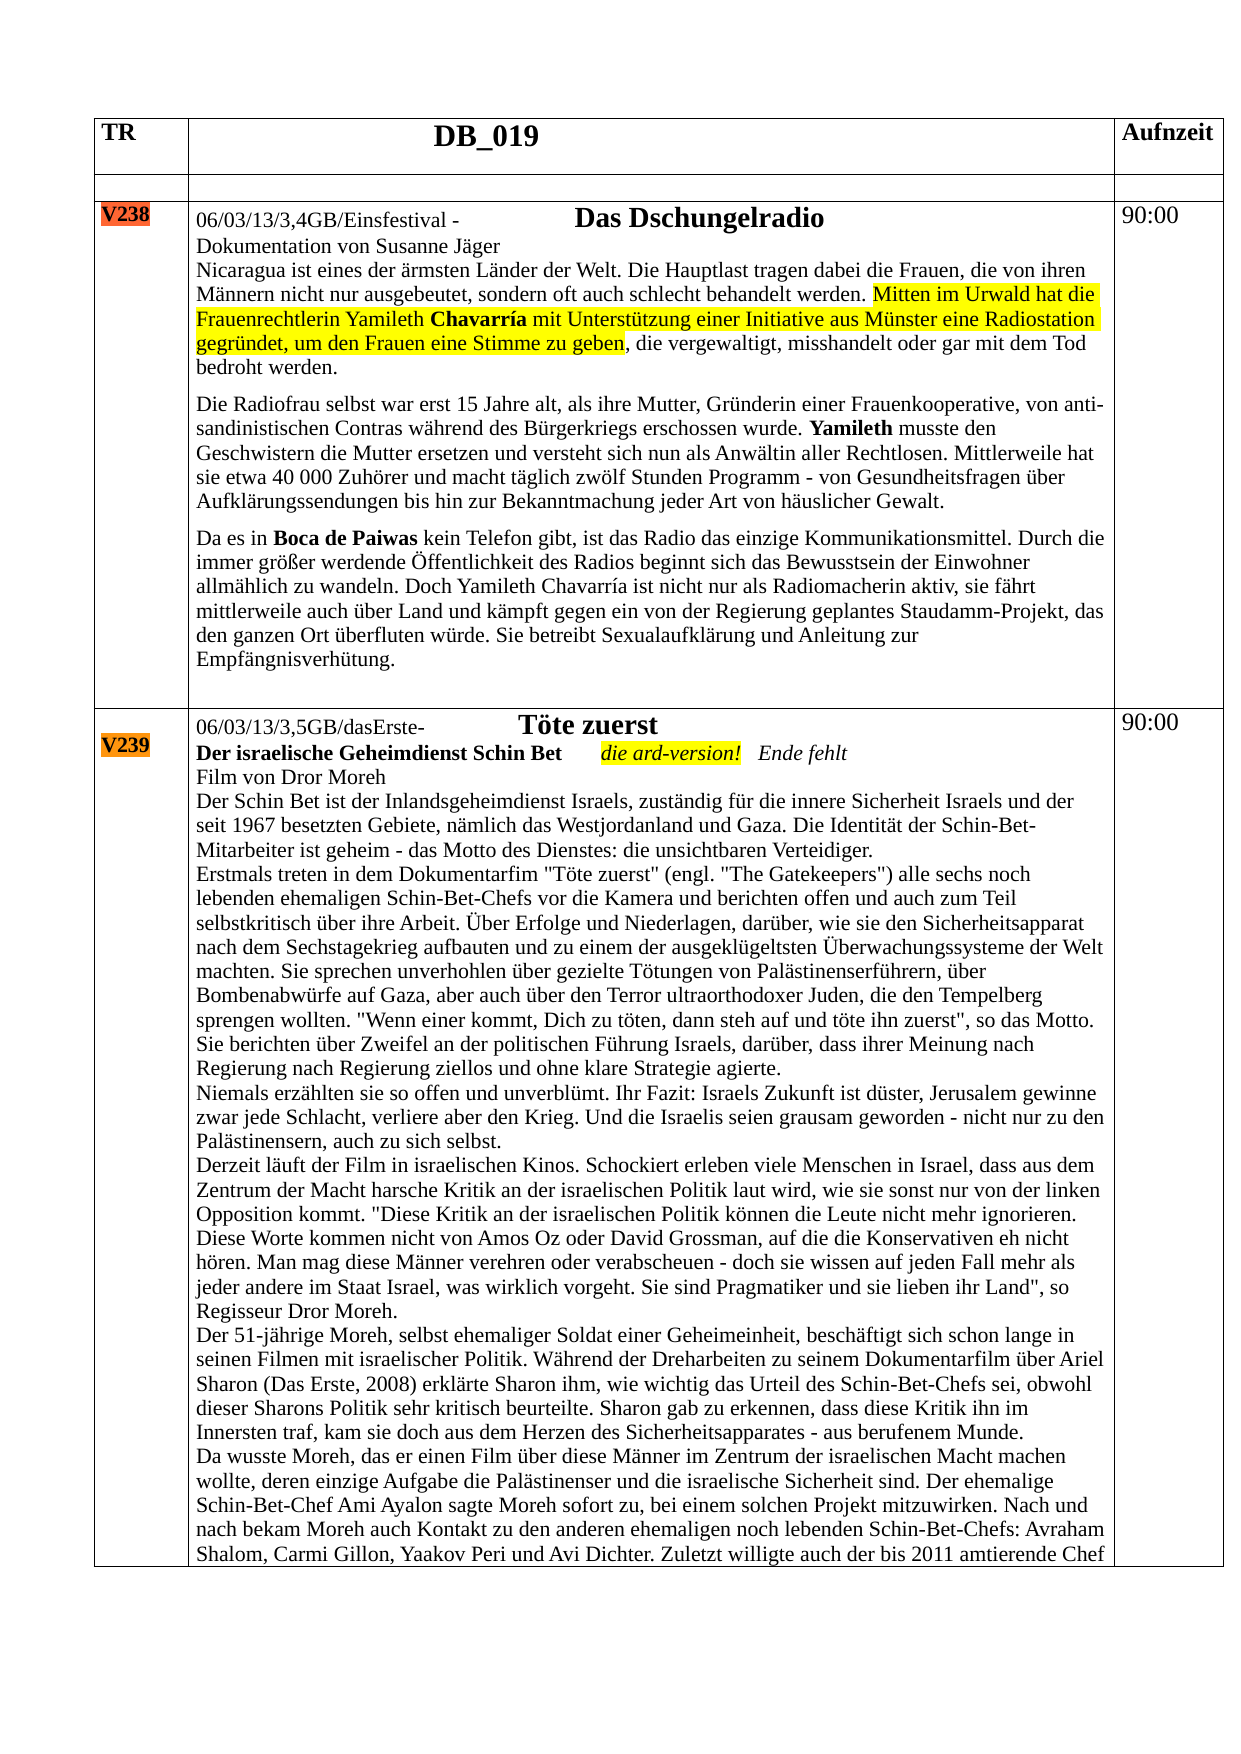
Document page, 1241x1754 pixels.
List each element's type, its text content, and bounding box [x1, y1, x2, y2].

table_cell 06/03/13/3,4GB/Einsfestival - Das Dschungelradio Dokumentation von Susanne Jäger Nicaragua ist eines der ärmsten Länder der Welt. Die Hauptlast tragen dabei die Frauen, die von ihren Männern nicht nur ausgebeutet, sondern oft auch schlecht behandelt werden. Mitten im Urwald hat die Frauenrechtlerin Yamileth Chavarría mit Unterstützung einer Initiative aus Münster eine Radiostation gegründet, um den Frauen eine Stimme zu geben, die vergewaltigt, misshandelt oder gar mit dem Tod bedroht werden. Die Radiofrau selbst war erst 15 Jahre alt, als ihre Mutter, Gründerin einer Frauenkooperative, von anti-sandinistischen Contras während des Bürgerkriegs erschossen wurde. Yamileth musste den Geschwistern die Mutter ersetzen und versteht sich nun als Anwältin aller Rechtlosen. Mittlerweile hat sie etwa 40 000 Zuhörer und macht täglich zwölf Stunden Programm - von Gesundheitsfragen über Aufklärungssendungen bis hin zur Bekanntmachung jeder Art von häuslicher Gewalt. Da es in Boca de Paiwas kein Telefon gibt, ist das Radio das einzige Kommunikationsmittel. Durch die immer größer werdende Öffentlichkeit des Radios beginnt sich das Bewusstsein der Einwohner allmählich zu wandeln. Doch Yamileth Chavarría ist nicht nur als Radiomacherin aktiv, sie fährt mittlerweile auch über Land und kämpft gegen ein von der Regierung geplantes Staudamm-Projekt, das den ganzen Ort überfluten würde. Sie betreibt Sexualaufklärung und Anleitung zur Empfängnisverhütung. [189, 202, 1114, 708]
table_header TR [95, 119, 188, 174]
table_header Aufnzeit [1115, 119, 1223, 174]
table_cell 06/03/13/3,5GB/dasErste- Töte zuerst Der israelische Geheimdienst Schin Bet die ard-version! Ende fehlt Film von Dror Moreh Der Schin Bet ist der Inlandsgeheimdienst Israels, zuständig für die innere Sicherheit Israels und der seit 1967 besetzten Gebiete, nämlich das Westjordanland und Gaza. Die Identität der Schin-Bet-Mitarbeiter ist geheim - das Motto des Dienstes: die unsichtbaren Verteidiger. Erstmals treten in dem Dokumentarfim "Töte zuerst" (engl. "The Gatekeepers") alle sechs noch lebenden ehemaligen Schin-Bet-Chefs vor die Kamera und berichten offen und auch zum Teil selbstkritisch über ihre Arbeit. Über Erfolge und Niederlagen, darüber, wie sie den Sicherheitsapparat nach dem Sechstagekrieg aufbauten und zu einem der ausgeklügeltsten Überwachungssysteme der Welt machten. Sie sprechen unverhohlen über gezielte Tötungen von Palästinenserführern, über Bombenabwürfe auf Gaza, aber auch über den Terror ultraorthodoxer Juden, die den Tempelberg sprengen wollten. "Wenn einer kommt, Dich zu töten, dann steh auf und töte ihn zuerst", so das Motto. Sie berichten über Zweifel an der politischen Führung Israels, darüber, dass ihrer Meinung nach Regierung nach Regierung ziellos und ohne klare Strategie agierte. Niemals erzählten sie so offen und unverblümt. Ihr Fazit: Israels Zukunft ist düster, Jerusalem gewinne zwar jede Schlacht, verliere aber den Krieg. Und die Israelis seien grausam geworden - nicht nur zu den Palästinensern, auch zu sich selbst. Derzeit läuft der Film in israelischen Kinos. Schockiert erleben viele Menschen in Israel, dass aus dem Zentrum der Macht harsche Kritik an der israelischen Politik laut wird, wie sie sonst nur von der linken Opposition kommt. "Diese Kritik an der israelischen Politik können die Leute nicht mehr ignorieren. Diese Worte kommen nicht von Amos Oz oder David Grossman, auf die die Konservativen eh nicht hören. Man mag diese Männer verehren oder verabscheuen - doch sie wissen auf jeden Fall mehr als jeder andere im Staat Israel, was wirklich vorgeht. Sie sind Pragmatiker und sie lieben ihr Land", so Regisseur Dror Moreh. Der 51-jährige Moreh, selbst ehemaliger Soldat einer Geheimeinheit, beschäftigt sich schon lange in seinen Filmen mit israelischer Politik. Während der Dreharbeiten zu seinem Dokumentarfilm über Ariel Sharon (Das Erste, 2008) erklärte Sharon ihm, wie wichtig das Urteil des Schin-Bet-Chefs sei, obwohl dieser Sharons Politik sehr kritisch beurteilte. Sharon gab zu erkennen, dass diese Kritik ihn im Innersten traf, kam sie doch aus dem Herzen des Sicherheitsapparates - aus berufenem Munde. Da wusste Moreh, das er einen Film über diese Männer im Zentrum der israelischen Macht machen wollte, deren einzige Aufgabe die Palästinenser und die israelische Sicherheit sind. Der ehemalige Schin-Bet-Chef Ami Ayalon sagte Moreh sofort zu, bei einem solchen Projekt mitzuwirken. Nach und nach bekam Moreh auch Kontakt zu den anderen ehemaligen noch lebenden Schin-Bet-Chefs: Avraham Shalom, Carmi Gillon, Yaakov Peri und Avi Dichter. Zuletzt willigte auch der bis 2011 amtierende Chef [189, 709, 1114, 1566]
table_cell 90:00 [1115, 202, 1223, 708]
table_cell V239 [95, 709, 188, 1566]
table_cell [1115, 175, 1223, 201]
table_header DB_019 [189, 119, 1114, 174]
table_cell [95, 175, 188, 201]
table_cell 90:00 [1115, 709, 1223, 1566]
table_cell V238 [95, 202, 188, 708]
